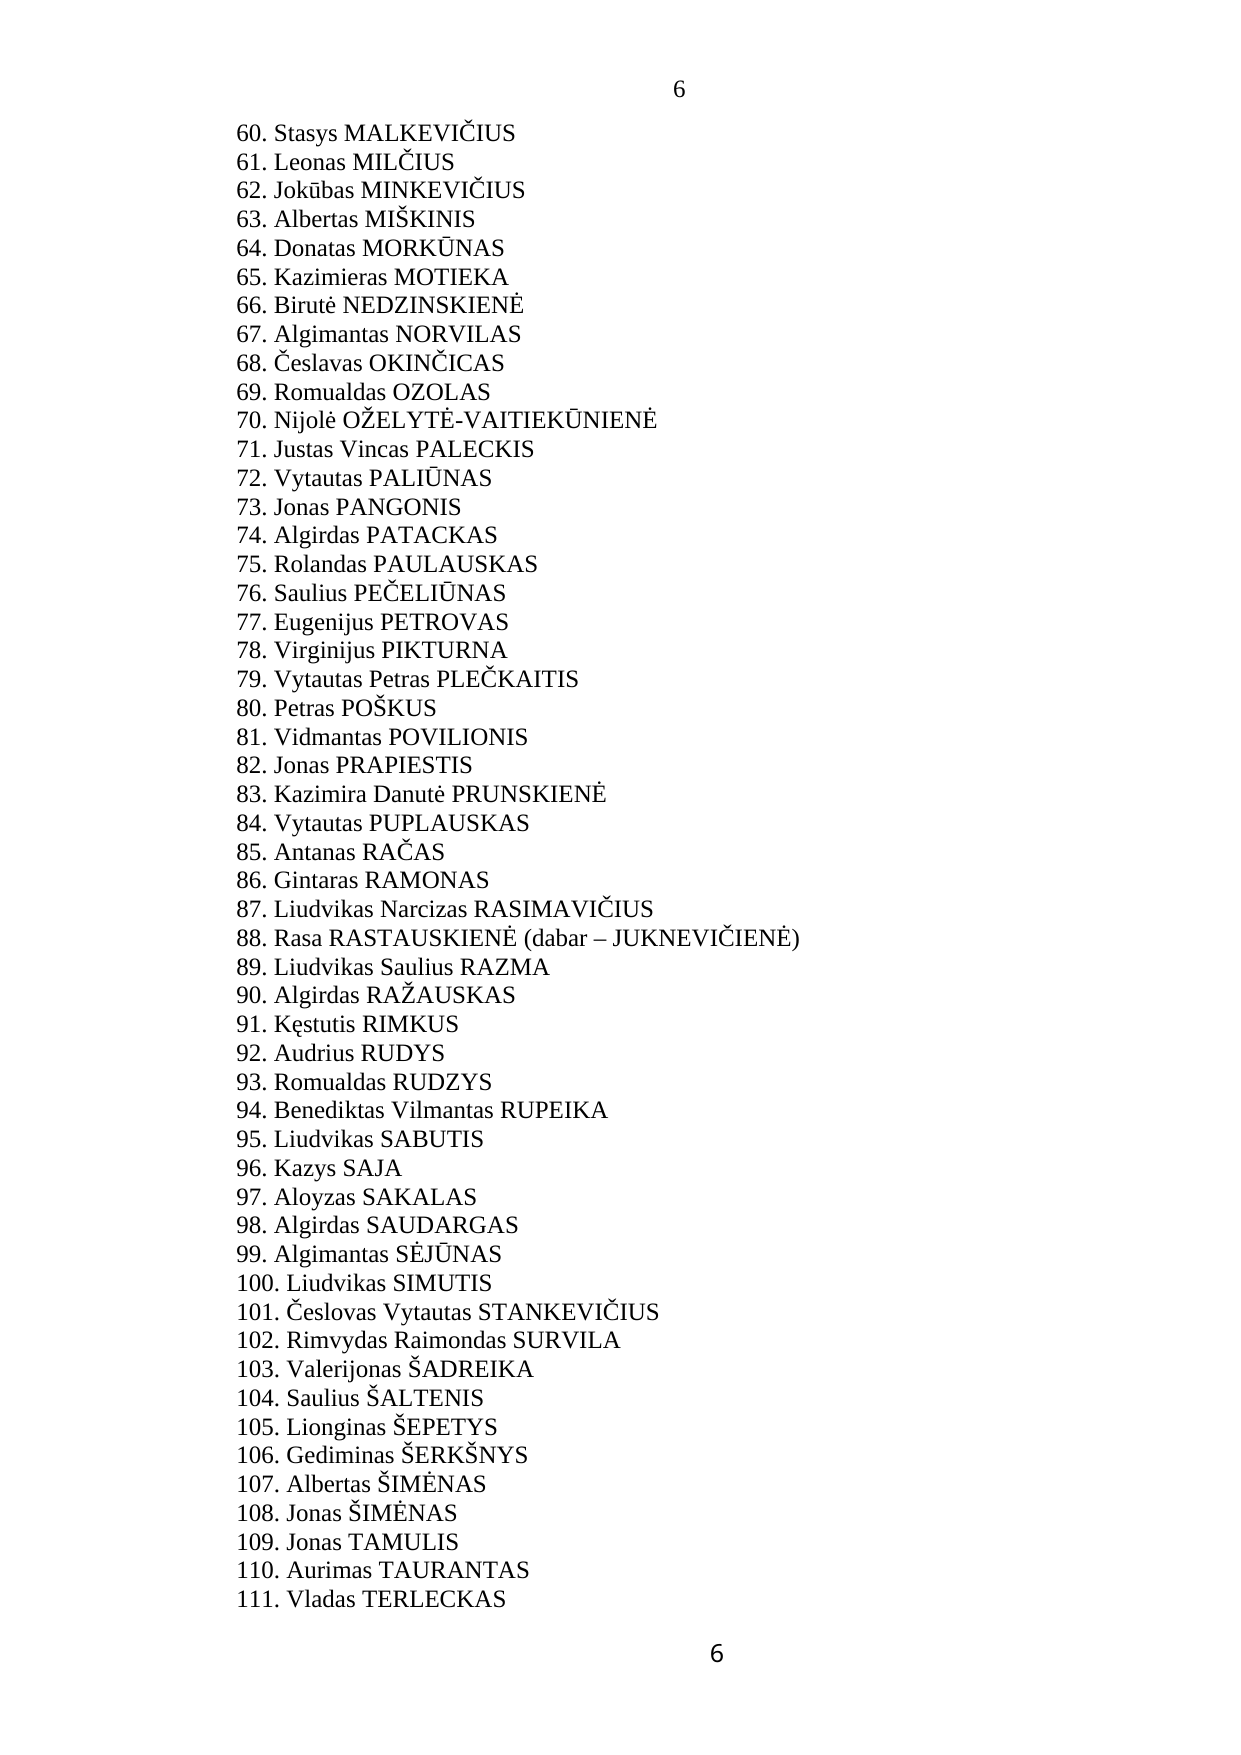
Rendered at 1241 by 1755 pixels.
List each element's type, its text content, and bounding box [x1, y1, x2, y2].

text 63. Albertas MIŠKINIS [177, 204, 1181, 233]
text 83. Kazimira Danutė PRUNSKIENĖ [177, 779, 1181, 808]
text 79. Vytautas Petras PLEČKAITIS [177, 664, 1181, 693]
text 87. Liudvikas Narcizas RASIMAVIČIUS [177, 894, 1181, 923]
text 82. Jonas PRAPIESTIS [177, 751, 1181, 779]
text 80. Petras POŠKUS [177, 693, 1181, 722]
text 102. Rimvydas Raimondas SURVILA [177, 1326, 1181, 1354]
text 106. Gediminas ŠERKŠNYS [177, 1441, 1181, 1469]
text 76. Saulius PEČELIŪNAS [177, 578, 1181, 607]
text 74. Algirdas PATACKAS [177, 521, 1181, 549]
text 101. Česlovas Vytautas STANKEVIČIUS [177, 1297, 1181, 1326]
text 64. Donatas MORKŪNAS [177, 233, 1181, 262]
text 100. Liudvikas SIMUTIS [177, 1268, 1181, 1297]
text 85. Antanas RAČAS [177, 837, 1181, 866]
text 78. Virginijus PIKTURNA [177, 636, 1181, 664]
text 92. Audrius RUDYS [177, 1038, 1181, 1067]
text 111. Vladas TERLECKAS [177, 1584, 1181, 1613]
text 89. Liudvikas Saulius RAZMA [177, 952, 1181, 981]
text 65. Kazimieras MOTIEKA [177, 262, 1181, 291]
text 67. Algimantas NORVILAS [177, 319, 1181, 348]
text 95. Liudvikas SABUTIS [177, 1124, 1181, 1153]
text 68. Česlavas OKINČICAS [177, 348, 1181, 377]
text 84. Vytautas PUPLAUSKAS [177, 808, 1181, 837]
text 107. Albertas ŠIMĖNAS [177, 1469, 1181, 1498]
text 104. Saulius ŠALTENIS [177, 1383, 1181, 1412]
text 75. Rolandas PAULAUSKAS [177, 549, 1181, 578]
text 77. Eugenijus PETROVAS [177, 607, 1181, 636]
text 93. Romualdas RUDZYS [177, 1067, 1181, 1096]
text 90. Algirdas RAŽAUSKAS [177, 981, 1181, 1009]
text 105. Lionginas ŠEPETYS [177, 1412, 1181, 1441]
text 66. Birutė NEDZINSKIENĖ [177, 291, 1181, 319]
text 110. Aurimas TAURANTAS [177, 1556, 1181, 1584]
text 109. Jonas TAMULIS [177, 1527, 1181, 1556]
text 99. Algimantas SĖJŪNAS [177, 1239, 1181, 1268]
text 61. Leonas MILČIUS [177, 147, 1181, 176]
text 96. Kazys SAJA [177, 1153, 1181, 1182]
text 70. Nijolė OŽELYTĖ-VAITIEKŪNIENĖ [177, 406, 1181, 434]
text 98. Algirdas SAUDARGAS [177, 1211, 1181, 1239]
text 108. Jonas ŠIMĖNAS [177, 1498, 1181, 1527]
text 73. Jonas PANGONIS [177, 492, 1181, 521]
text 103. Valerijonas ŠADREIKA [177, 1354, 1181, 1383]
text 88. Rasa RASTAUSKIENĖ (dabar – JUKNEVIČIENĖ) [177, 923, 1181, 952]
text 86. Gintaras RAMONAS [177, 866, 1181, 894]
text 94. Benediktas Vilmantas RUPEIKA [177, 1096, 1181, 1124]
text 60. Stasys MALKEVIČIUS [177, 118, 1181, 147]
text 69. Romualdas OZOLAS [177, 377, 1181, 406]
text 72. Vytautas PALIŪNAS [177, 463, 1181, 492]
text 81. Vidmantas POVILIONIS [177, 722, 1181, 751]
text 71. Justas Vincas PALECKIS [177, 434, 1181, 463]
text 62. Jokūbas MINKEVIČIUS [177, 176, 1181, 204]
text 91. Kęstutis RIMKUS [177, 1009, 1181, 1038]
text 97. Aloyzas SAKALAS [177, 1182, 1181, 1211]
